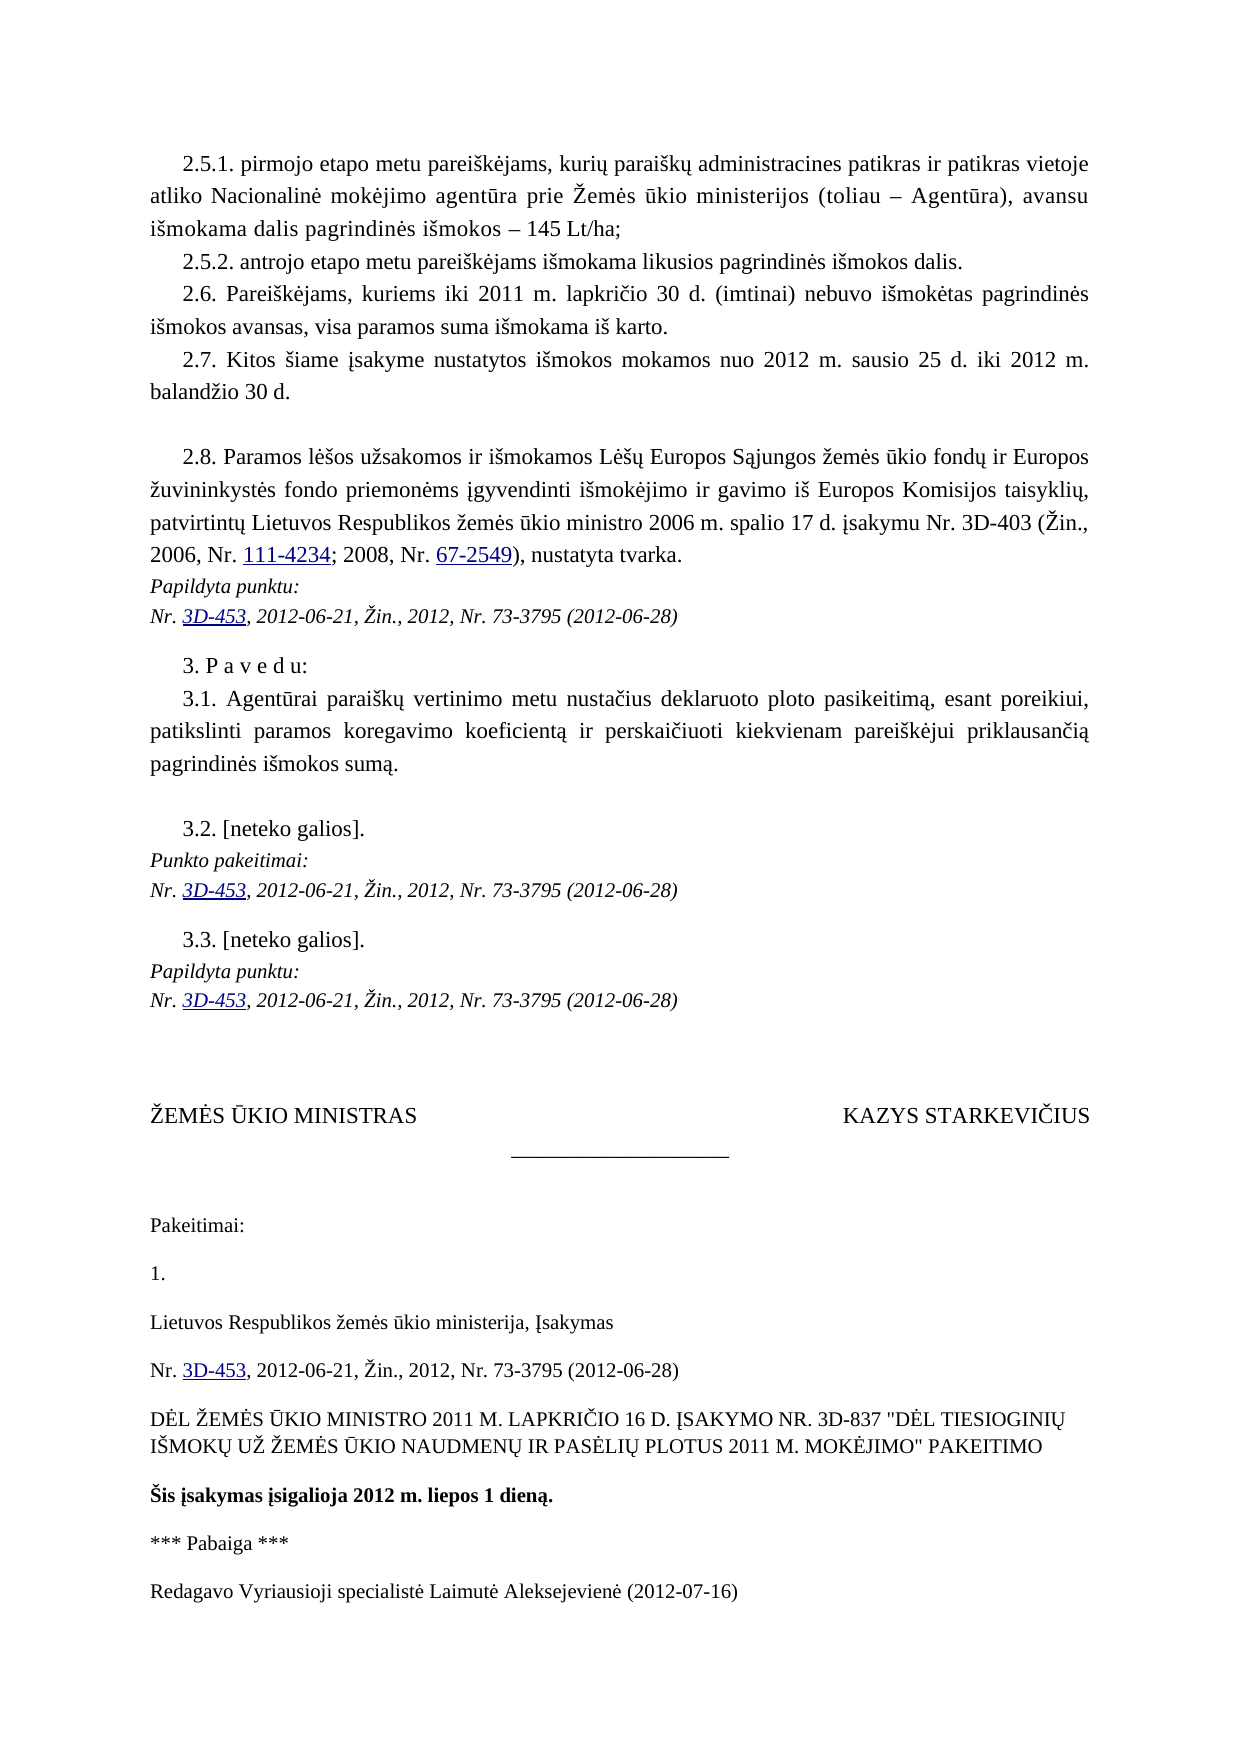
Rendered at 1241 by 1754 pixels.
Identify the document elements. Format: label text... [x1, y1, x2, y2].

text 2.5.1. pirmojo etapo metu pareiškėjams, kurių paraiškų administracines patikras ir patikras vietoje atliko Nacionalinė mokėjimo agentūra prie Žemės ūkio ministerijos (toliau – Agentūra), avansu išmokama dalis pagrindinės išmokos – 145 Lt/ha; [150, 150, 1090, 242]
text 2.7. Kitos šiame įsakyme nustatytos išmokos mokamos nuo 2012 m. sausio 25 d. iki 2012 m. balandžio 30 d. [150, 346, 1090, 404]
text Nr. 3D-453, 2012-06-21, Žin., 2012, Nr. 73-3795 (2012-06-28) [150, 1358, 1090, 1382]
text 3.3. [neteko galios]. [150, 926, 1090, 952]
text Papildyta punktu: [150, 574, 1090, 598]
text 2.5.2. antrojo etapo metu pareiškėjams išmokama likusios pagrindinės išmokos dalis. [150, 248, 1090, 274]
text 1. [150, 1261, 1090, 1285]
text Šis įsakymas įsigalioja 2012 m. liepos 1 dieną. [150, 1483, 1090, 1507]
text Lietuvos Respublikos žemės ūkio ministerija, Įsakymas [150, 1310, 1090, 1334]
text 3.2. [neteko galios]. [150, 815, 1090, 841]
text 2.8. Paramos lėšos užsakomos ir išmokamos Lėšų Europos Sąjungos žemės ūkio fondų ir Europos žuvininkystės fondo priemonėms įgyvendinti išmokėjimo ir gavimo iš Europos Komisijos taisyklių, patvirtintų Lietuvos Respublikos žemės ūkio ministro 2006 m. spalio 17 d. įsakymu Nr. 3D-403 (Žin., 2006, Nr. 111-4234; 2008, Nr. 67-2549), nustatyta tvarka. [150, 443, 1090, 568]
text Žemės ūkio ministras Kazys Starkevičius [150, 1102, 1090, 1128]
text Nr. 3D-453, 2012-06-21, Žin., 2012, Nr. 73-3795 (2012-06-28) [150, 877, 1090, 902]
text Nr. 3D-453, 2012-06-21, Žin., 2012, Nr. 73-3795 (2012-06-28) [150, 604, 1090, 628]
text 3. P a v e d u: [150, 652, 1090, 678]
text 2.6. Pareiškėjams, kuriems iki 2011 m. lapkričio 30 d. (imtinai) nebuvo išmokėtas pagrindinės išmokos avansas, visa paramos suma išmokama iš karto. [150, 280, 1090, 339]
text Punkto pakeitimai: [150, 848, 1090, 872]
text 3.1. Agentūrai paraiškų vertinimo metu nustačius deklaruoto ploto pasikeitimą, esant poreikiui, patikslinti paramos koregavimo koeficientą ir perskaičiuoti kiekvienam pareiškėjui priklausančią pagrindinės išmokos sumą. [150, 685, 1090, 776]
text *** Pabaiga *** [150, 1531, 1090, 1555]
text Redagavo Vyriausioji specialistė Laimutė Aleksejevienė (2012-07-16) [150, 1579, 1090, 1603]
text Pakeitimai: [150, 1213, 1090, 1237]
text DĖL ŽEMĖS ŪKIO MINISTRO 2011 M. LAPKRIČIO 16 D. ĮSAKYMO NR. 3D-837 "DĖL TIESIOGINIŲ IŠMOKŲ UŽ ŽEMĖS ŪKIO NAUDMENŲ IR PASĖLIŲ PLOTUS 2011 M. MOKĖJIMO" PAKEITIMO [150, 1407, 1090, 1458]
text ___________________ [150, 1133, 1090, 1160]
text Papildyta punktu: [150, 958, 1090, 983]
text Nr. 3D-453, 2012-06-21, Žin., 2012, Nr. 73-3795 (2012-06-28) [150, 988, 1090, 1012]
